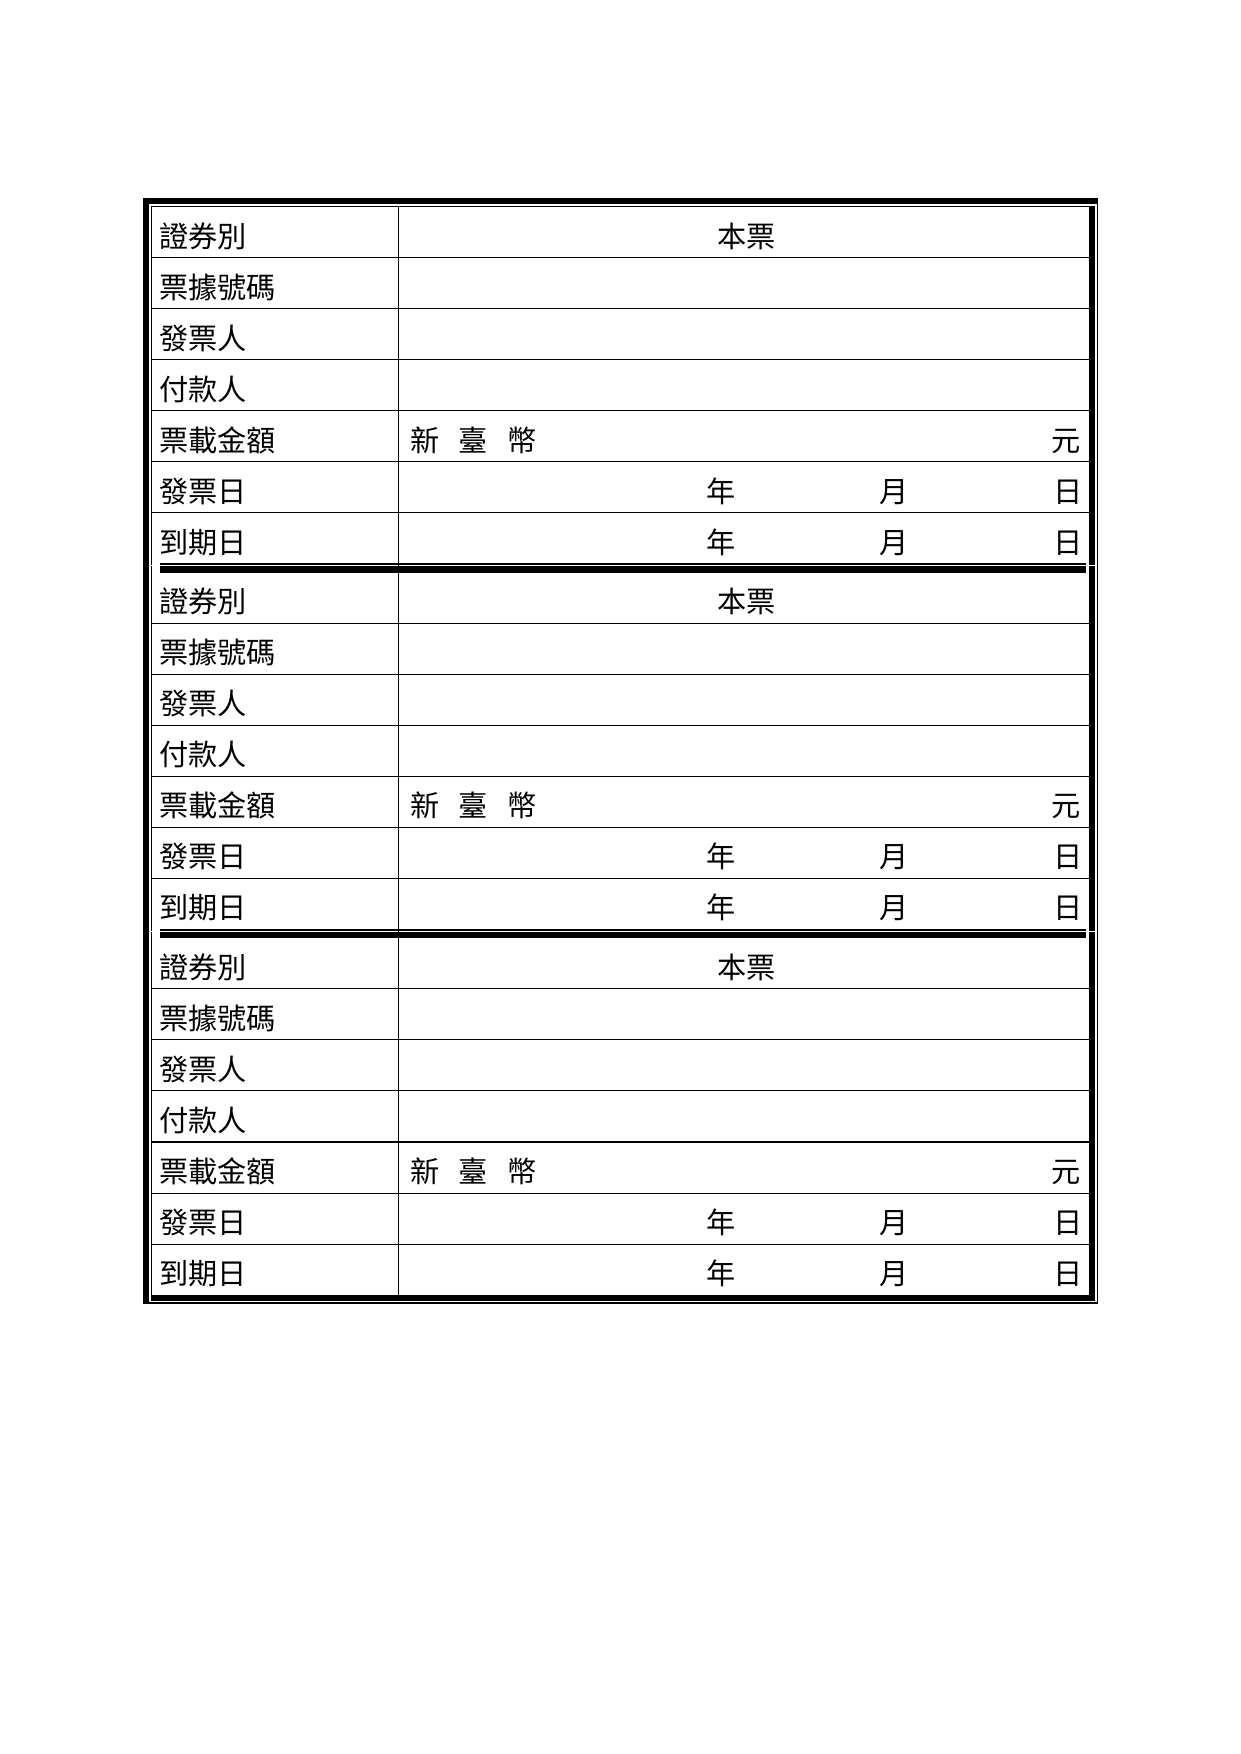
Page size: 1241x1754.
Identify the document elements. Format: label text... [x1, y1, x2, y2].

table_header 本票 [399, 207, 1089, 257]
table_cell [399, 258, 1089, 308]
table_cell 票據號碼 [152, 624, 398, 674]
table_cell 本票 [399, 929, 1093, 988]
table_cell 付款人 [152, 726, 398, 776]
table_cell 發票日 [152, 828, 398, 878]
table_cell 票載金額 [152, 1143, 398, 1192]
table_cell 付款人 [152, 360, 398, 410]
table_cell [399, 675, 1089, 725]
table_cell 票載金額 [152, 411, 398, 461]
table_cell 證券別 [149, 563, 398, 623]
table_cell 發票日 [152, 462, 398, 512]
table_cell 本票 [399, 563, 1093, 623]
table_cell 年月日 [399, 828, 1089, 878]
table_cell [399, 726, 1089, 776]
table_cell [399, 360, 1089, 410]
table_cell 新臺幣 元 [399, 777, 1089, 827]
table_header 證券別 [152, 207, 398, 257]
table_cell 到期日 [152, 1245, 398, 1294]
table_cell 付款人 [152, 1091, 398, 1141]
table_cell [399, 309, 1089, 359]
table_cell 年月日 [399, 879, 1089, 929]
table_cell 年月日 [399, 462, 1089, 512]
table_cell [399, 1091, 1089, 1141]
table_cell 票載金額 [152, 777, 398, 827]
table_cell 到期日 [152, 513, 398, 563]
table_cell [399, 1040, 1089, 1090]
table_cell 票據號碼 [152, 258, 398, 308]
table_cell [399, 989, 1089, 1039]
table_cell 證券別 [149, 929, 398, 988]
table_cell 新臺幣 元 [399, 411, 1089, 461]
table_cell 新臺幣 元 [399, 1143, 1089, 1192]
table_cell 年月日 [399, 1245, 1089, 1294]
table_cell 發票人 [152, 1040, 398, 1090]
table_cell [399, 624, 1089, 674]
table_cell 到期日 [152, 879, 398, 929]
table_cell 發票人 [152, 675, 398, 725]
table_cell 發票日 [152, 1194, 398, 1243]
table_cell 票據號碼 [152, 989, 398, 1039]
table_cell 年月日 [399, 513, 1089, 563]
table_cell 發票人 [152, 309, 398, 359]
table_cell 年月日 [399, 1194, 1089, 1243]
